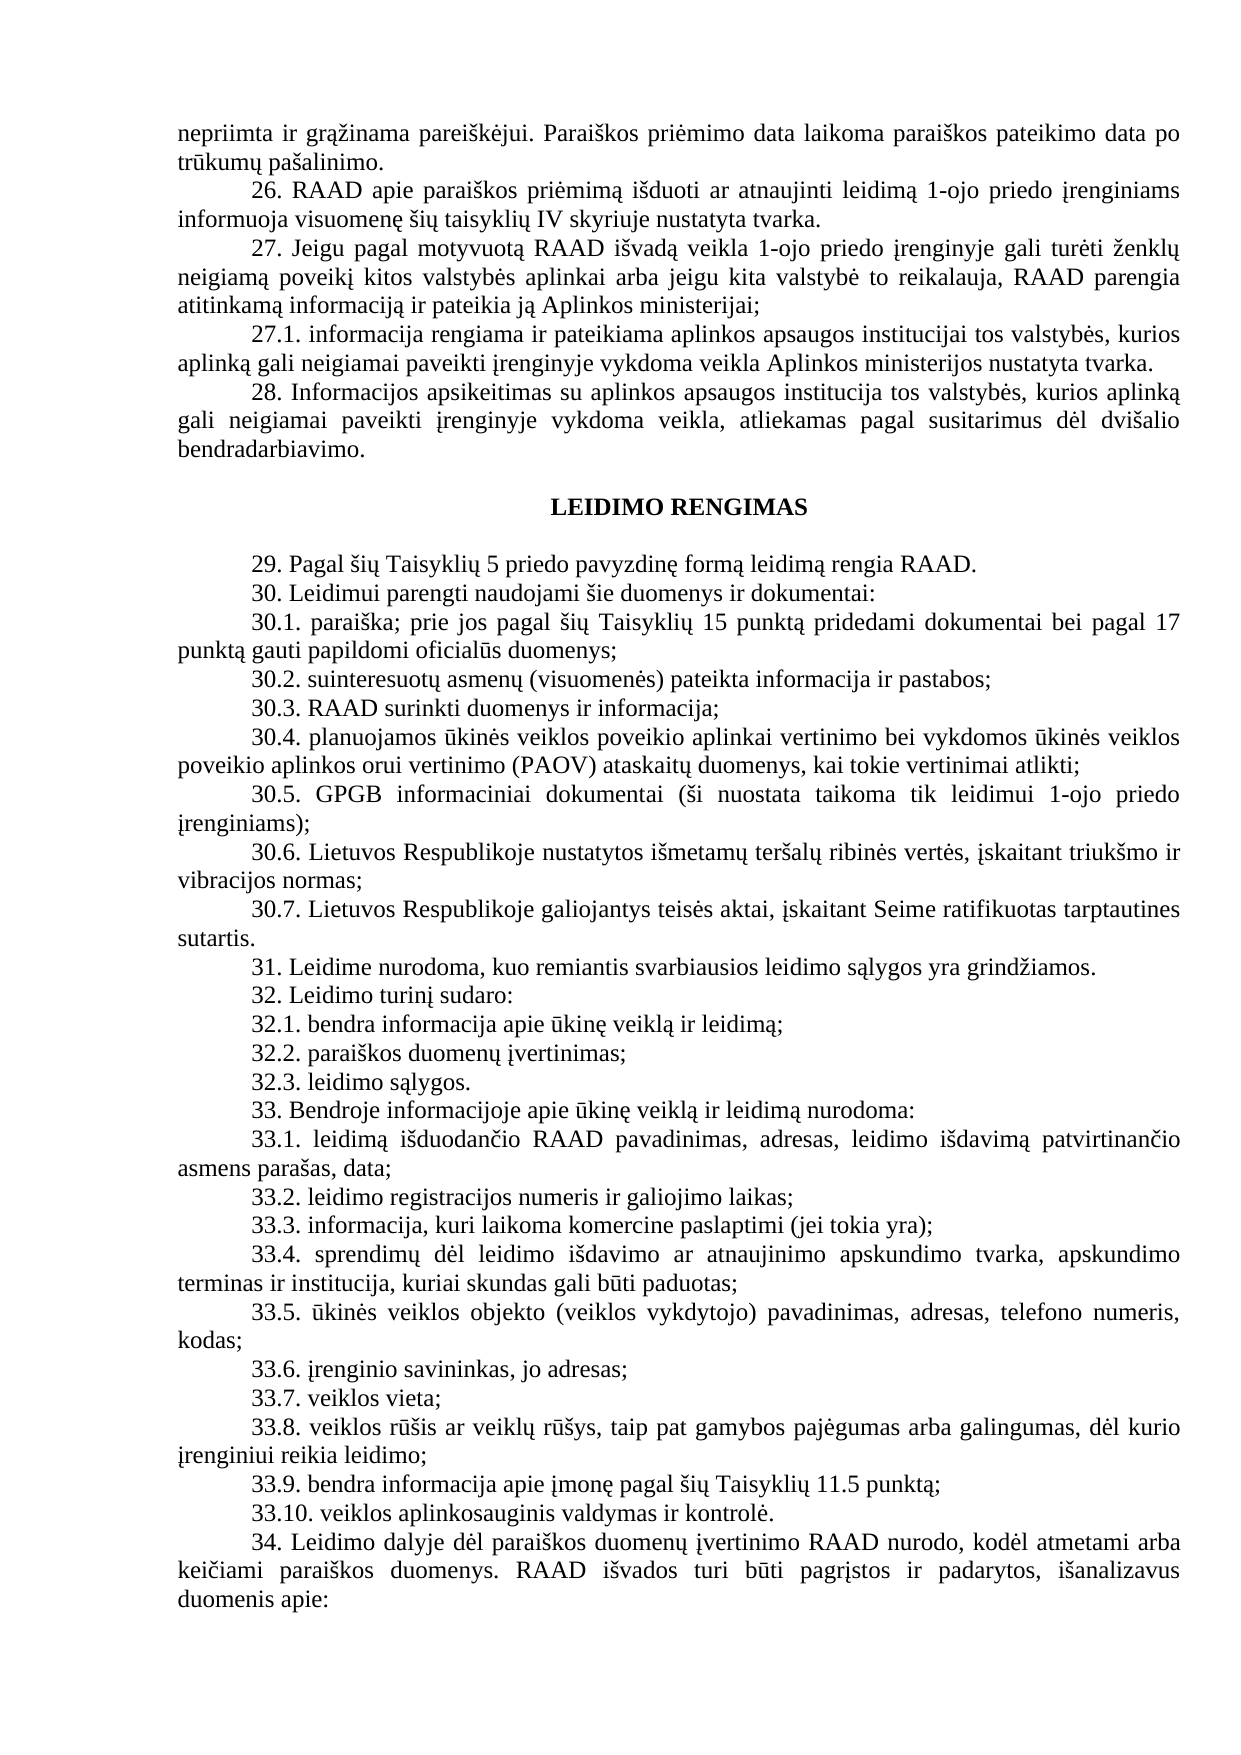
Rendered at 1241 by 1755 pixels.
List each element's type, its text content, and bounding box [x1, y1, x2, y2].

text 33.5. ūkinės veiklos objekto (veiklos vykdytojo) pavadinimas, adresas, telefono numeris, kodas; [177, 1297, 1181, 1354]
text 33.7. veiklos vieta; [177, 1383, 1181, 1412]
text 34. Leidimo dalyje dėl paraiškos duomenų įvertinimo RAAD nurodo, kodėl atmetami arba keičiami paraiškos duomenys. RAAD išvados turi būti pagrįstos ir padarytos, išanalizavus duomenis apie: [177, 1527, 1181, 1613]
text 26. RAAD apie paraiškos priėmimą išduoti ar atnaujinti leidimą 1-ojo priedo įrenginiams informuoja visuomenę šių taisyklių IV skyriuje nustatyta tvarka. [177, 176, 1181, 233]
text 31. Leidime nurodoma, kuo remiantis svarbiausios leidimo sąlygos yra grindžiamos. [177, 952, 1181, 981]
text 29. Pagal šių Taisyklių 5 priedo pavyzdinę formą leidimą rengia RAAD. [177, 549, 1181, 578]
text 32.1. bendra informacija apie ūkinę veiklą ir leidimą; [177, 1009, 1181, 1038]
text nepriimta ir grąžinama pareiškėjui. Paraiškos priėmimo data laikoma paraiškos pateikimo data po trūkumų pašalinimo. [177, 118, 1181, 176]
text 33.6. įrenginio savininkas, jo adresas; [177, 1354, 1181, 1383]
text 28. Informacijos apsikeitimas su aplinkos apsaugos institucija tos valstybės, kurios aplinką gali neigiamai paveikti įrenginyje vykdoma veikla, atliekamas pagal susitarimus dėl dvišalio bendradarbiavimo. [177, 377, 1181, 463]
text 30.6. Lietuvos Respublikoje nustatytos išmetamų teršalų ribinės vertės, įskaitant triukšmo ir vibracijos normas; [177, 837, 1181, 894]
text 33.4. sprendimų dėl leidimo išdavimo ar atnaujinimo apskundimo tvarka, apskundimo terminas ir institucija, kuriai skundas gali būti paduotas; [177, 1239, 1181, 1297]
text 30.3. RAAD surinkti duomenys ir informacija; [177, 693, 1181, 722]
text 30.2. suinteresuotų asmenų (visuomenės) pateikta informacija ir pastabos; [177, 664, 1181, 693]
text 33.3. informacija, kuri laikoma komercine paslaptimi (jei tokia yra); [177, 1211, 1181, 1239]
text 33. Bendroje informacijoje apie ūkinę veiklą ir leidimą nurodoma: [177, 1096, 1181, 1124]
text 33.9. bendra informacija apie įmonę pagal šių Taisyklių 11.5 punktą; [177, 1469, 1181, 1498]
text 33.8. veiklos rūšis ar veiklų rūšys, taip pat gamybos pajėgumas arba galingumas, dėl kurio įrenginiui reikia leidimo; [177, 1412, 1181, 1469]
text 30.5. GPGB informaciniai dokumentai (ši nuostata taikoma tik leidimui 1-ojo priedo įrenginiams); [177, 779, 1181, 837]
text 33.10. veiklos aplinkosauginis valdymas ir kontrolė. [177, 1498, 1181, 1527]
text 27. Jeigu pagal motyvuotą RAAD išvadą veikla 1-ojo priedo įrenginyje gali turėti ženklų neigiamą poveikį kitos valstybės aplinkai arba jeigu kita valstybė to reikalauja, RAAD parengia atitinkamą informaciją ir pateikia ją Aplinkos ministerijai; [177, 233, 1181, 319]
text 32.3. leidimo sąlygos. [177, 1067, 1181, 1096]
text 27.1. informacija rengiama ir pateikiama aplinkos apsaugos institucijai tos valstybės, kurios aplinką gali neigiamai paveikti įrenginyje vykdoma veikla Aplinkos ministerijos nustatyta tvarka. [177, 319, 1181, 377]
text 32. Leidimo turinį sudaro: [177, 981, 1181, 1009]
text 30.7. Lietuvos Respublikoje galiojantys teisės aktai, įskaitant Seime ratifikuotas tarptautines sutartis. [177, 894, 1181, 952]
text 30.4. planuojamos ūkinės veiklos poveikio aplinkai vertinimo bei vykdomos ūkinės veiklos poveikio aplinkos orui vertinimo (PAOV) ataskaitų duomenys, kai tokie vertinimai atlikti; [177, 722, 1181, 779]
text 32.2. paraiškos duomenų įvertinimas; [177, 1038, 1181, 1067]
text 33.1. leidimą išduodančio RAAD pavadinimas, adresas, leidimo išdavimą patvirtinančio asmens parašas, data; [177, 1124, 1181, 1182]
text 30.1. paraiška; prie jos pagal šių Taisyklių 15 punktą pridedami dokumentai bei pagal 17 punktą gauti papildomi oficialūs duomenys; [177, 607, 1181, 664]
text 30. Leidimui parengti naudojami šie duomenys ir dokumentai: [177, 578, 1181, 607]
text LEIDIMO RENGIMAS [177, 492, 1181, 521]
text 33.2. leidimo registracijos numeris ir galiojimo laikas; [177, 1182, 1181, 1211]
